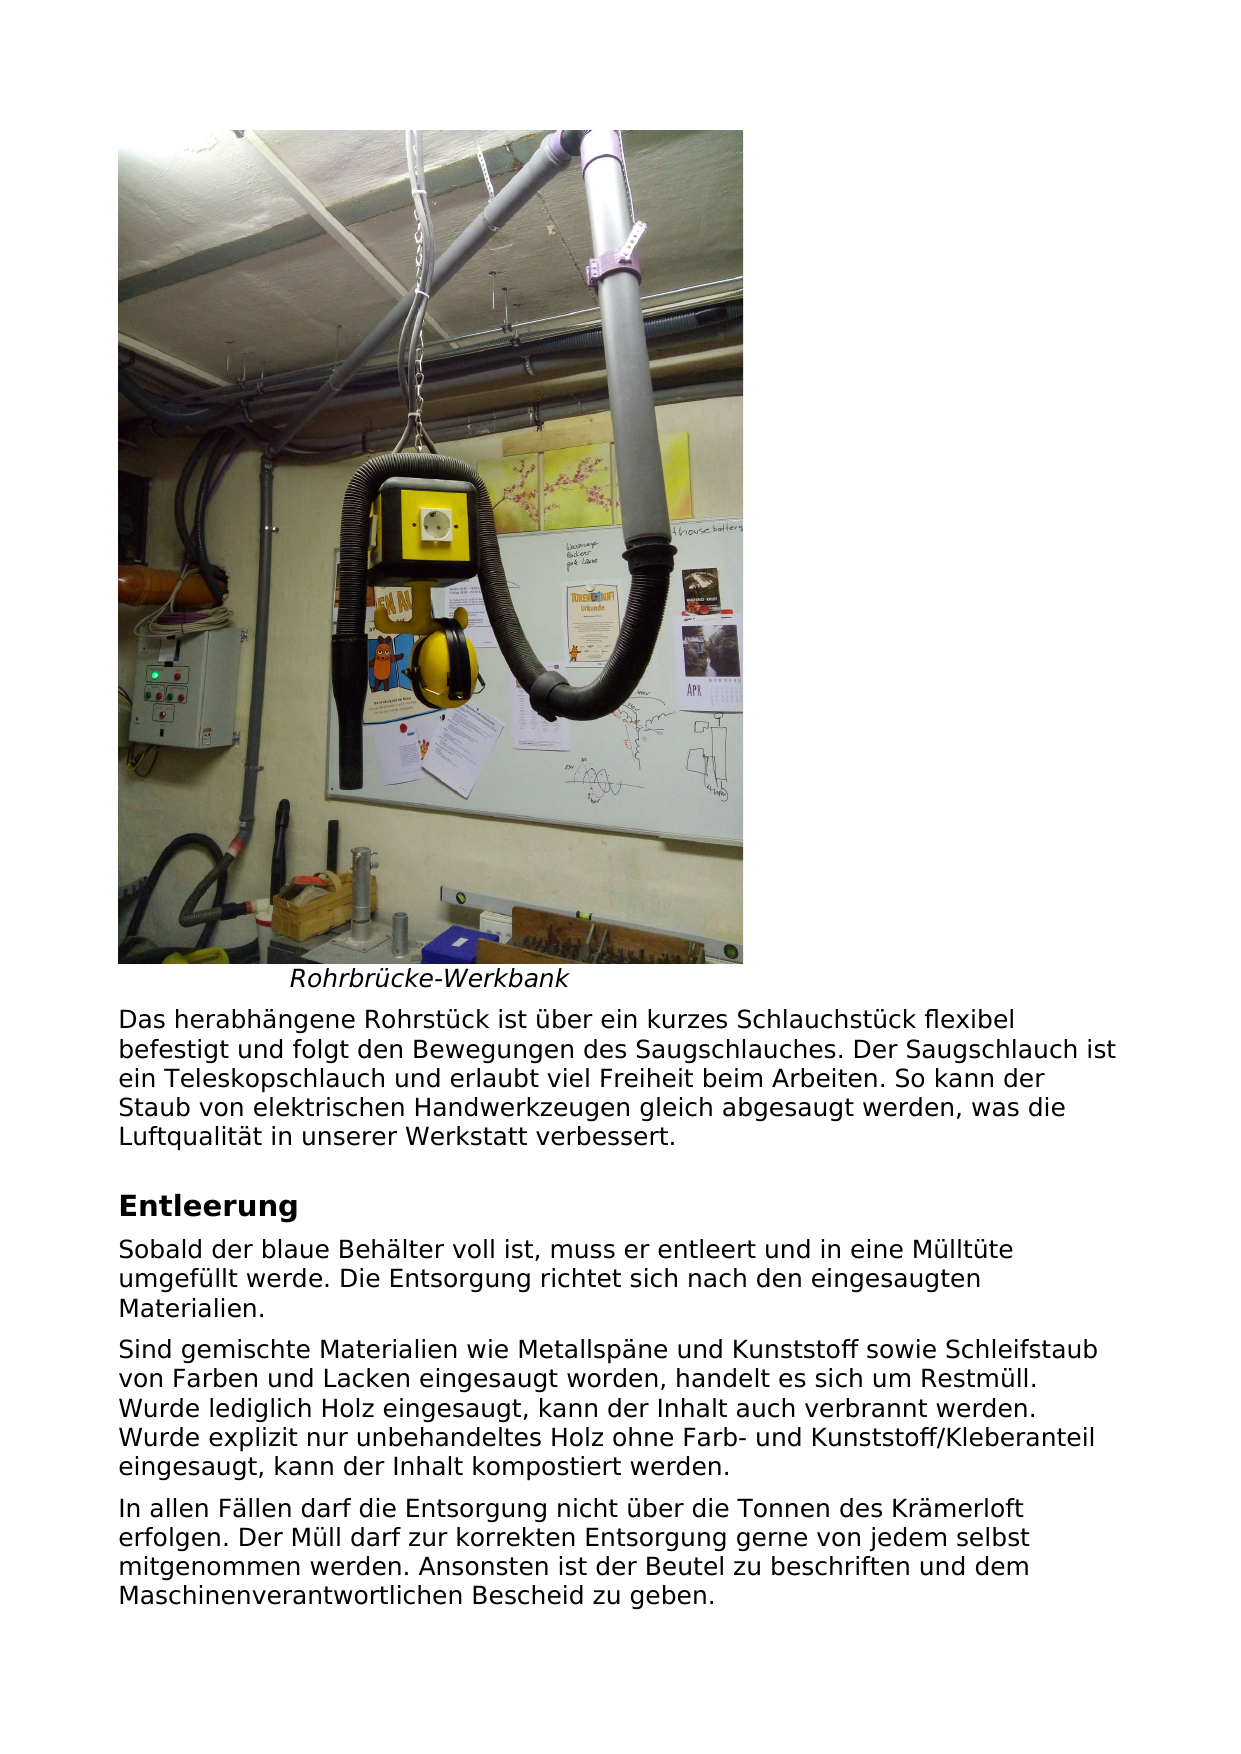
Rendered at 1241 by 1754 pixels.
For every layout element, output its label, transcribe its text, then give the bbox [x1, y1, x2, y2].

text Sobald der blaue Behälter voll ist, muss er entleert und in eine Mülltüte umgefüllt werde. Die Entsorgung richtet sich nach den eingesaugten Materialien. [118, 1235, 1122, 1323]
text Rohrbrücke-Werkbank [118, 964, 743, 993]
subtitle Entleerung [118, 1189, 1122, 1223]
text In allen Fällen darf die Entsorgung nicht über die Tonnen des Krämerloft erfolgen. Der Müll darf zur korrekten Entsorgung gerne von jedem selbst mitgenommen werden. Ansonsten ist der Beutel zu beschriften und dem Maschinenverantwortlichen Bescheid zu geben. [118, 1494, 1122, 1610]
text Das herabhängene Rohrstück ist über ein kurzes Schlauchstück flexibel befestigt und folgt den Bewegungen des Saugschlauches. Der Saugschlauch ist ein Teleskopschlauch und erlaubt viel Freiheit beim Arbeiten. So kann der Staub von elektrischen Handwerkzeugen gleich abgesaugt werden, was die Luftqualität in unserer Werkstatt verbessert. [118, 1006, 1122, 1151]
text Sind gemischte Materialien wie Metallspäne und Kunststoff sowie Schleifstaub von Farben und Lacken eingesaugt worden, handelt es sich um Restmüll. Wurde lediglich Holz eingesaugt, kann der Inhalt auch verbrannt werden. Wurde explizit nur unbehandeltes Holz ohne Farb- und Kunststoff/Kleberanteil eingesaugt, kann der Inhalt kompostiert werden. [118, 1335, 1122, 1481]
picture [118, 130, 744, 964]
